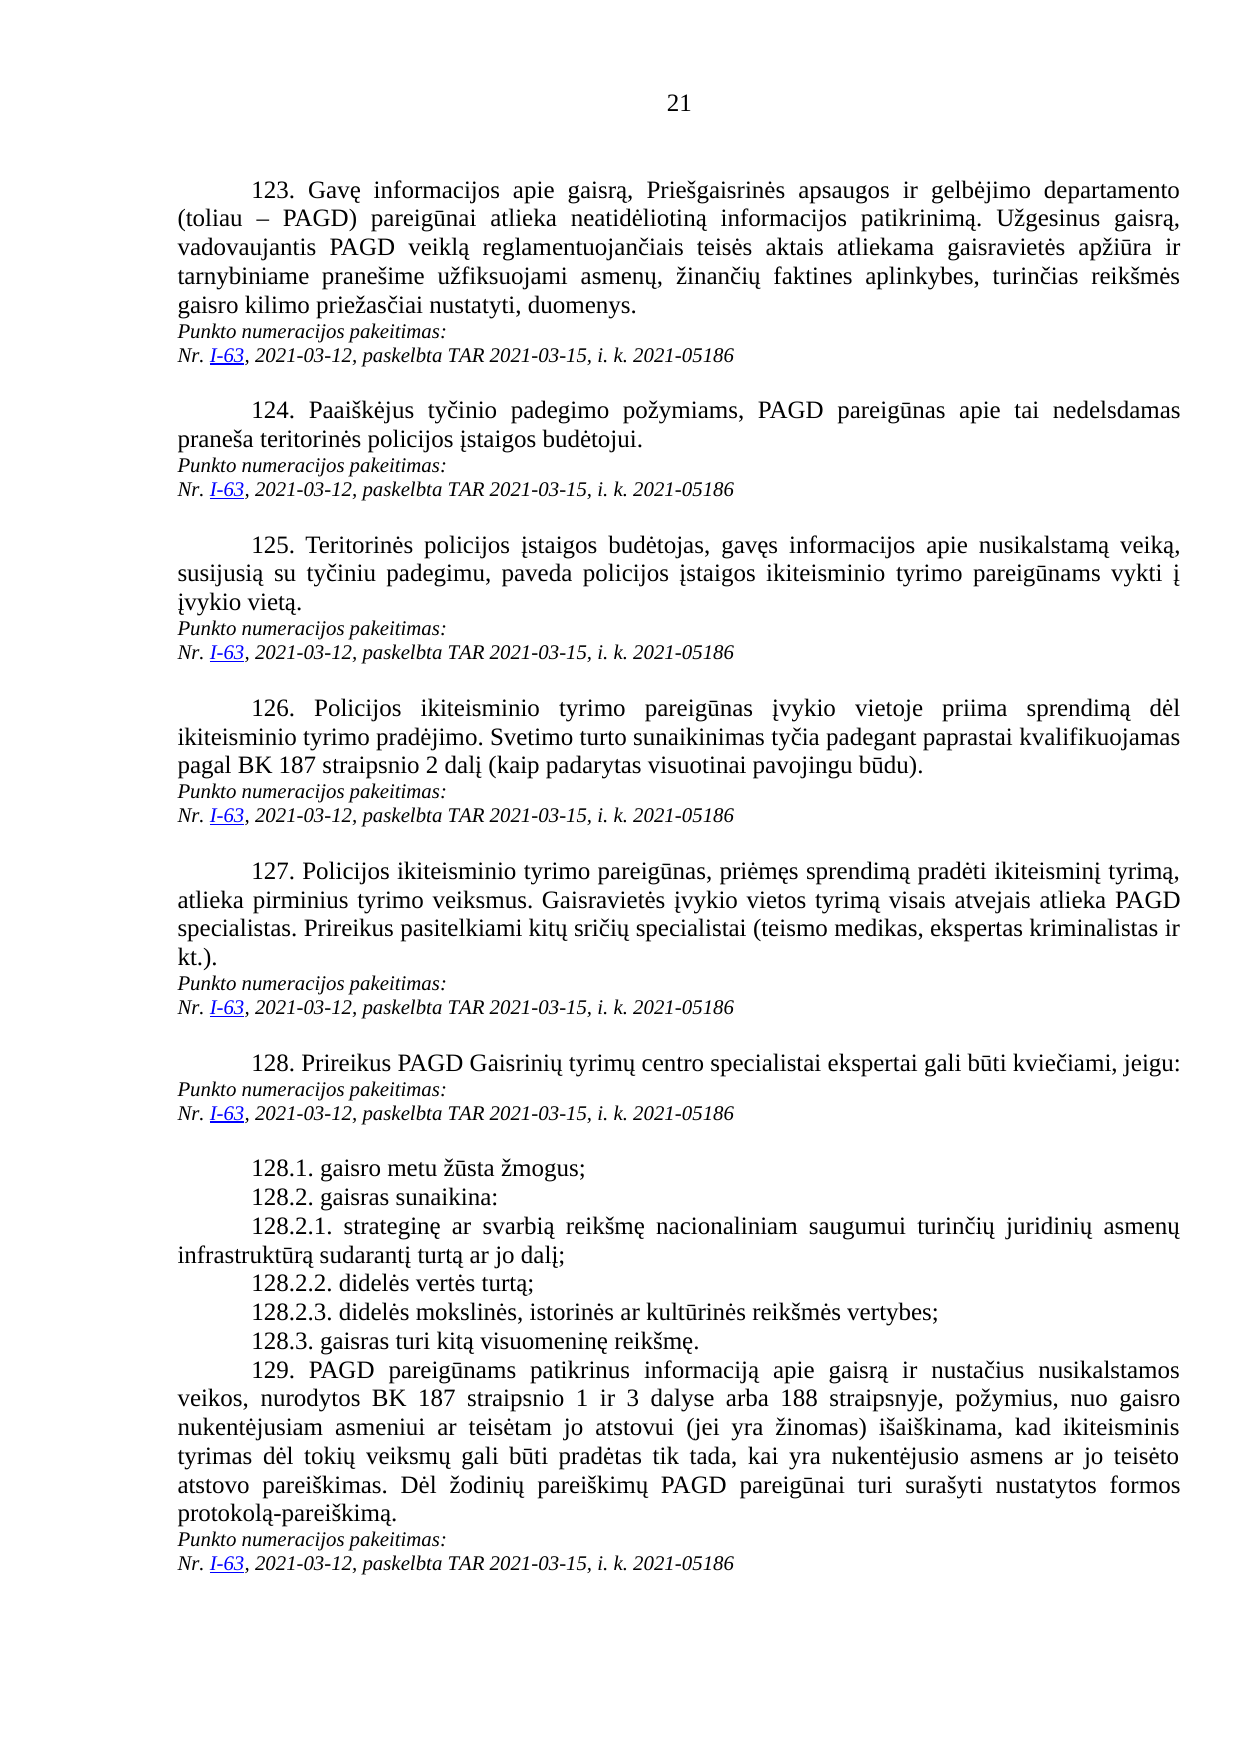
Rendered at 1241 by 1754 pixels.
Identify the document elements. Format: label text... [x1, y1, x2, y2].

text 128.3. gaisras turi kitą visuomeninę reikšmę. [177, 1326, 1181, 1355]
text Nr. I-63, 2021-03-12, paskelbta TAR 2021-03-15, i. k. 2021-05186 [177, 803, 1181, 827]
text 124. Paaiškėjus tyčinio padegimo požymiams, PAGD pareigūnas apie tai nedelsdamas praneša teritorinės policijos įstaigos budėtojui. [177, 395, 1181, 453]
text Punkto numeracijos pakeitimas: [177, 318, 1181, 343]
text 126. Policijos ikiteisminio tyrimo pareigūnas įvykio vietoje priima sprendimą dėl ikiteisminio tyrimo pradėjimo. Svetimo turto sunaikinimas tyčia padegant paprastai kvalifikuojamas pagal BK 187 straipsnio 2 dalį (kaip padarytas visuotinai pavojingu būdu). [177, 693, 1181, 779]
text 123. Gavę informacijos apie gaisrą, Priešgaisrinės apsaugos ir gelbėjimo departamento (toliau – PAGD) pareigūnai atlieka neatidėliotiną informacijos patikrinimą. Užgesinus gaisrą, vadovaujantis PAGD veiklą reglamentuojančiais teisės aktais atliekama gaisravietės apžiūra ir tarnybiniame pranešime užfiksuojami asmenų, žinančių faktines aplinkybes, turinčias reikšmės gaisro kilimo priežasčiai nustatyti, duomenys. [177, 175, 1181, 318]
text 128.2.1. strateginę ar svarbią reikšmę nacionaliniam saugumui turinčių juridinių asmenų infrastruktūrą sudarantį turtą ar jo dalį; [177, 1211, 1181, 1268]
text Nr. I-63, 2021-03-12, paskelbta TAR 2021-03-15, i. k. 2021-05186 [177, 477, 1181, 501]
text Punkto numeracijos pakeitimas: [177, 453, 1181, 477]
text Punkto numeracijos pakeitimas: [177, 1077, 1181, 1101]
text Punkto numeracijos pakeitimas: [177, 616, 1181, 640]
text 128.1. gaisro metu žūsta žmogus; [177, 1153, 1181, 1182]
text Punkto numeracijos pakeitimas: [177, 1527, 1181, 1551]
text Punkto numeracijos pakeitimas: [177, 779, 1181, 803]
text Nr. I-63, 2021-03-12, paskelbta TAR 2021-03-15, i. k. 2021-05186 [177, 1551, 1181, 1575]
text Nr. I-63, 2021-03-12, paskelbta TAR 2021-03-15, i. k. 2021-05186 [177, 995, 1181, 1019]
text Nr. I-63, 2021-03-12, paskelbta TAR 2021-03-15, i. k. 2021-05186 [177, 640, 1181, 664]
text 128.2.3. didelės mokslinės, istorinės ar kultūrinės reikšmės vertybes; [177, 1297, 1181, 1326]
text 128. Prireikus PAGD Gaisrinių tyrimų centro specialistai ekspertai gali būti kviečiami, jeigu: [177, 1048, 1181, 1077]
text Nr. I-63, 2021-03-12, paskelbta TAR 2021-03-15, i. k. 2021-05186 [177, 1101, 1181, 1125]
text 129. PAGD pareigūnams patikrinus informaciją apie gaisrą ir nustačius nusikalstamos veikos, nurodytos BK 187 straipsnio 1 ir 3 dalyse arba 188 straipsnyje, požymius, nuo gaisro nukentėjusiam asmeniui ar teisėtam jo atstovui (jei yra žinomas) išaiškinama, kad ikiteisminis tyrimas dėl tokių veiksmų gali būti pradėtas tik tada, kai yra nukentėjusio asmens ar jo teisėto atstovo pareiškimas. Dėl žodinių pareiškimų PAGD pareigūnai turi surašyti nustatytos formos protokolą-pareiškimą. [177, 1355, 1181, 1527]
text Punkto numeracijos pakeitimas: [177, 971, 1181, 995]
text Nr. I-63, 2021-03-12, paskelbta TAR 2021-03-15, i. k. 2021-05186 [177, 343, 1181, 367]
text 128.2. gaisras sunaikina: [177, 1182, 1181, 1211]
text 128.2.2. didelės vertės turtą; [177, 1268, 1181, 1297]
text 125. Teritorinės policijos įstaigos budėtojas, gavęs informacijos apie nusikalstamą veiką, susijusią su tyčiniu padegimu, paveda policijos įstaigos ikiteisminio tyrimo pareigūnams vykti į įvykio vietą. [177, 530, 1181, 616]
text 127. Policijos ikiteisminio tyrimo pareigūnas, priėmęs sprendimą pradėti ikiteisminį tyrimą, atlieka pirminius tyrimo veiksmus. Gaisravietės įvykio vietos tyrimą visais atvejais atlieka PAGD specialistas. Prireikus pasitelkiami kitų sričių specialistai (teismo medikas, ekspertas kriminalistas ir kt.). [177, 856, 1181, 971]
